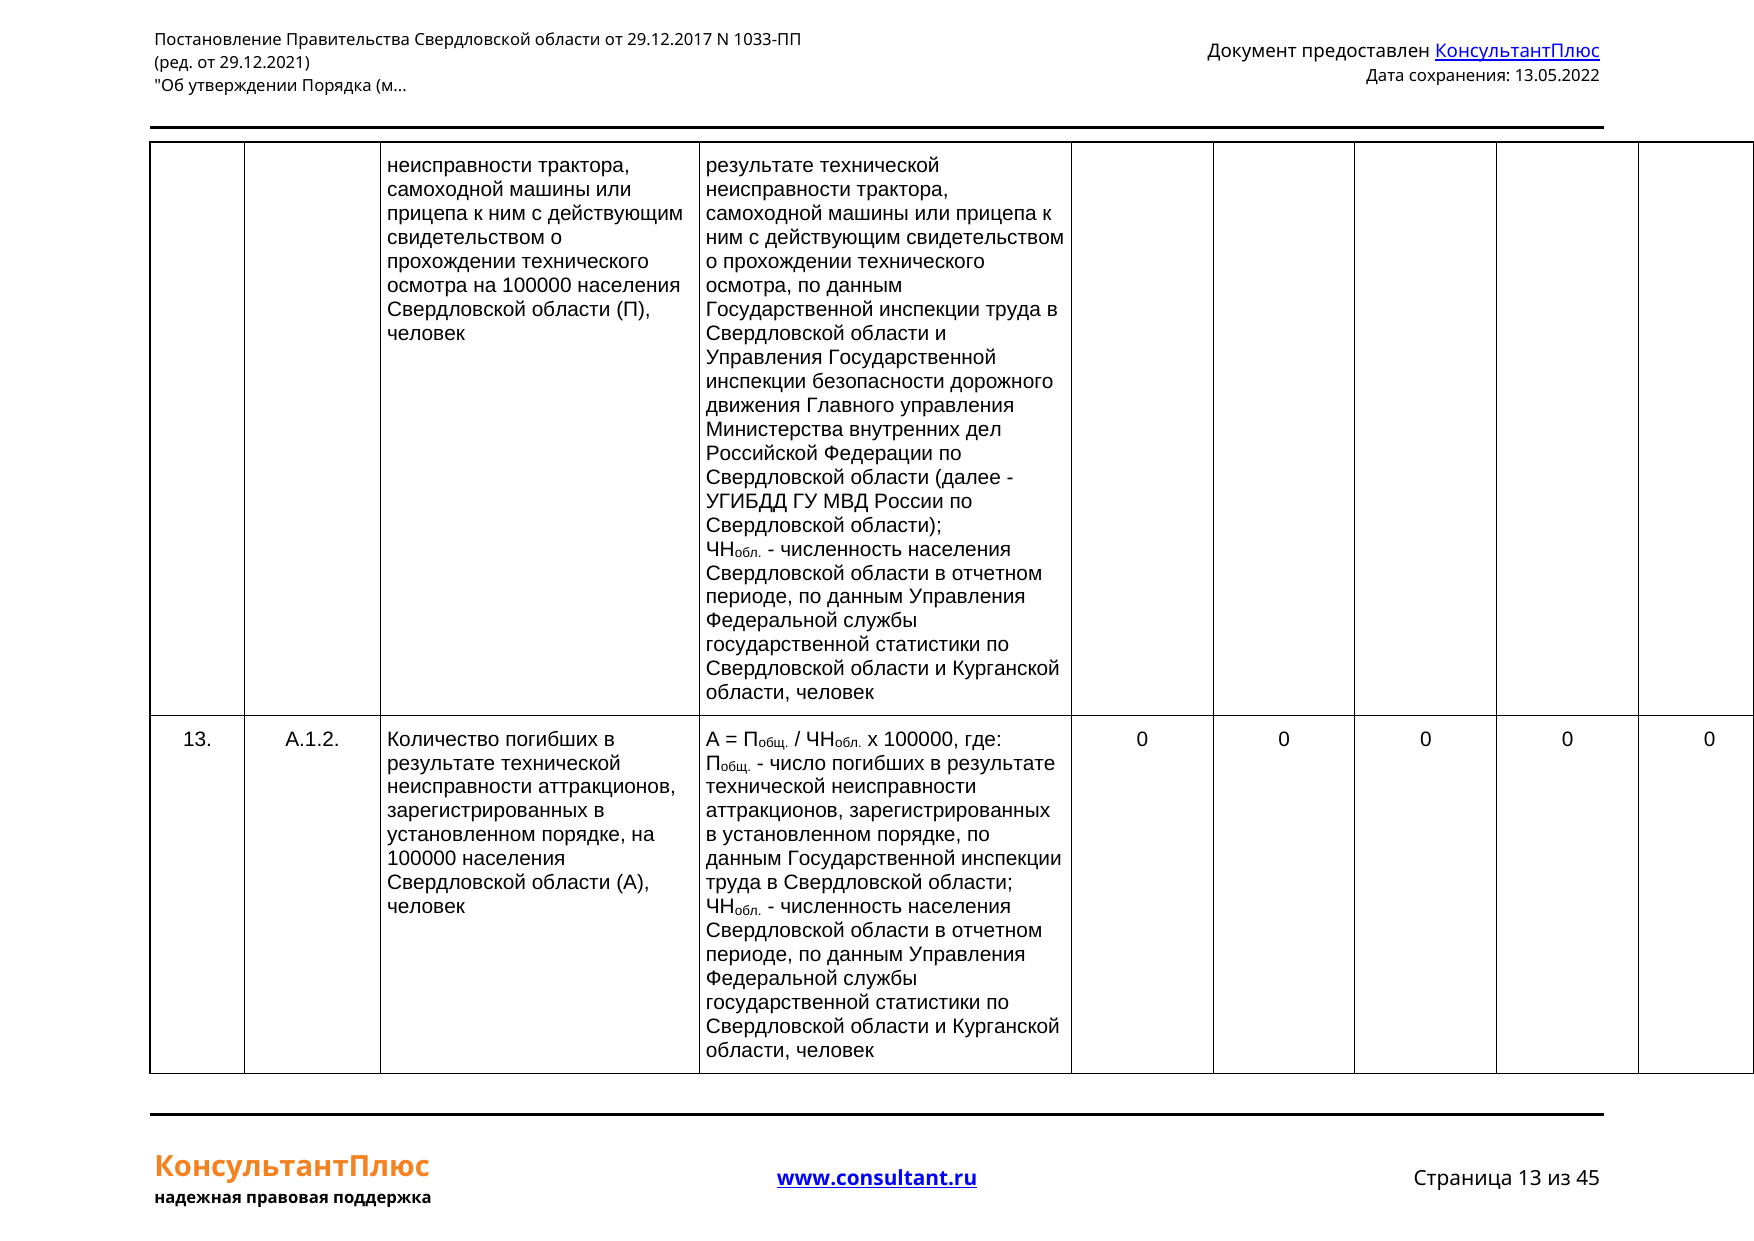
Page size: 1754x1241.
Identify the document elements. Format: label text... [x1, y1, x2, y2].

table_cell 0 [1214, 716, 1354, 1072]
table_cell Количество погибших в результате технической неисправности аттракционов, зарегистрированных в установленном порядке, на 100000 населения Свердловской области (А), человек [381, 716, 699, 1072]
table_cell [1214, 143, 1354, 715]
table_cell 0 [1497, 716, 1638, 1072]
table_cell 0 [1639, 716, 1753, 1072]
table_cell [151, 143, 244, 715]
table_cell А = Побщ. / ЧНобл. x 100000, где: Побщ. - число погибших в результате технической неисправности аттракционов, зарегистрированных в установленном порядке, по данным Государственной инспекции труда в Свердловской области; ЧНобл. - численность населения Свердловской области в отчетном периоде, по данным Управления Федеральной службы государственной статистики по Свердловской области и Курганской области, человек [700, 716, 1071, 1072]
table_cell [1355, 143, 1496, 715]
table_cell 0 [1355, 716, 1496, 1072]
table_cell [1072, 143, 1213, 715]
table_cell [245, 143, 380, 715]
table_cell результате технической неисправности трактора, самоходной машины или прицепа к ним с действующим свидетельством о прохождении технического осмотра, по данным Государственной инспекции труда в Свердловской области и Управления Государственной инспекции безопасности дорожного движения Главного управления Министерства внутренних дел Российской Федерации по Свердловской области (далее - УГИБДД ГУ МВД России по Свердловской области); ЧНобл. - численность населения Свердловской области в отчетном периоде, по данным Управления Федеральной службы государственной статистики по Свердловской области и Курганской области, человек [700, 143, 1071, 715]
table_cell А.1.2. [245, 716, 380, 1072]
table_cell [1497, 143, 1638, 715]
table_cell неисправности трактора, самоходной машины или прицепа к ним с действующим свидетельством о прохождении технического осмотра на 100000 населения Свердловской области (П), человек [381, 143, 699, 715]
table_cell [1639, 143, 1753, 715]
table_cell 0 [1072, 716, 1213, 1072]
table_cell 13. [151, 716, 244, 1072]
